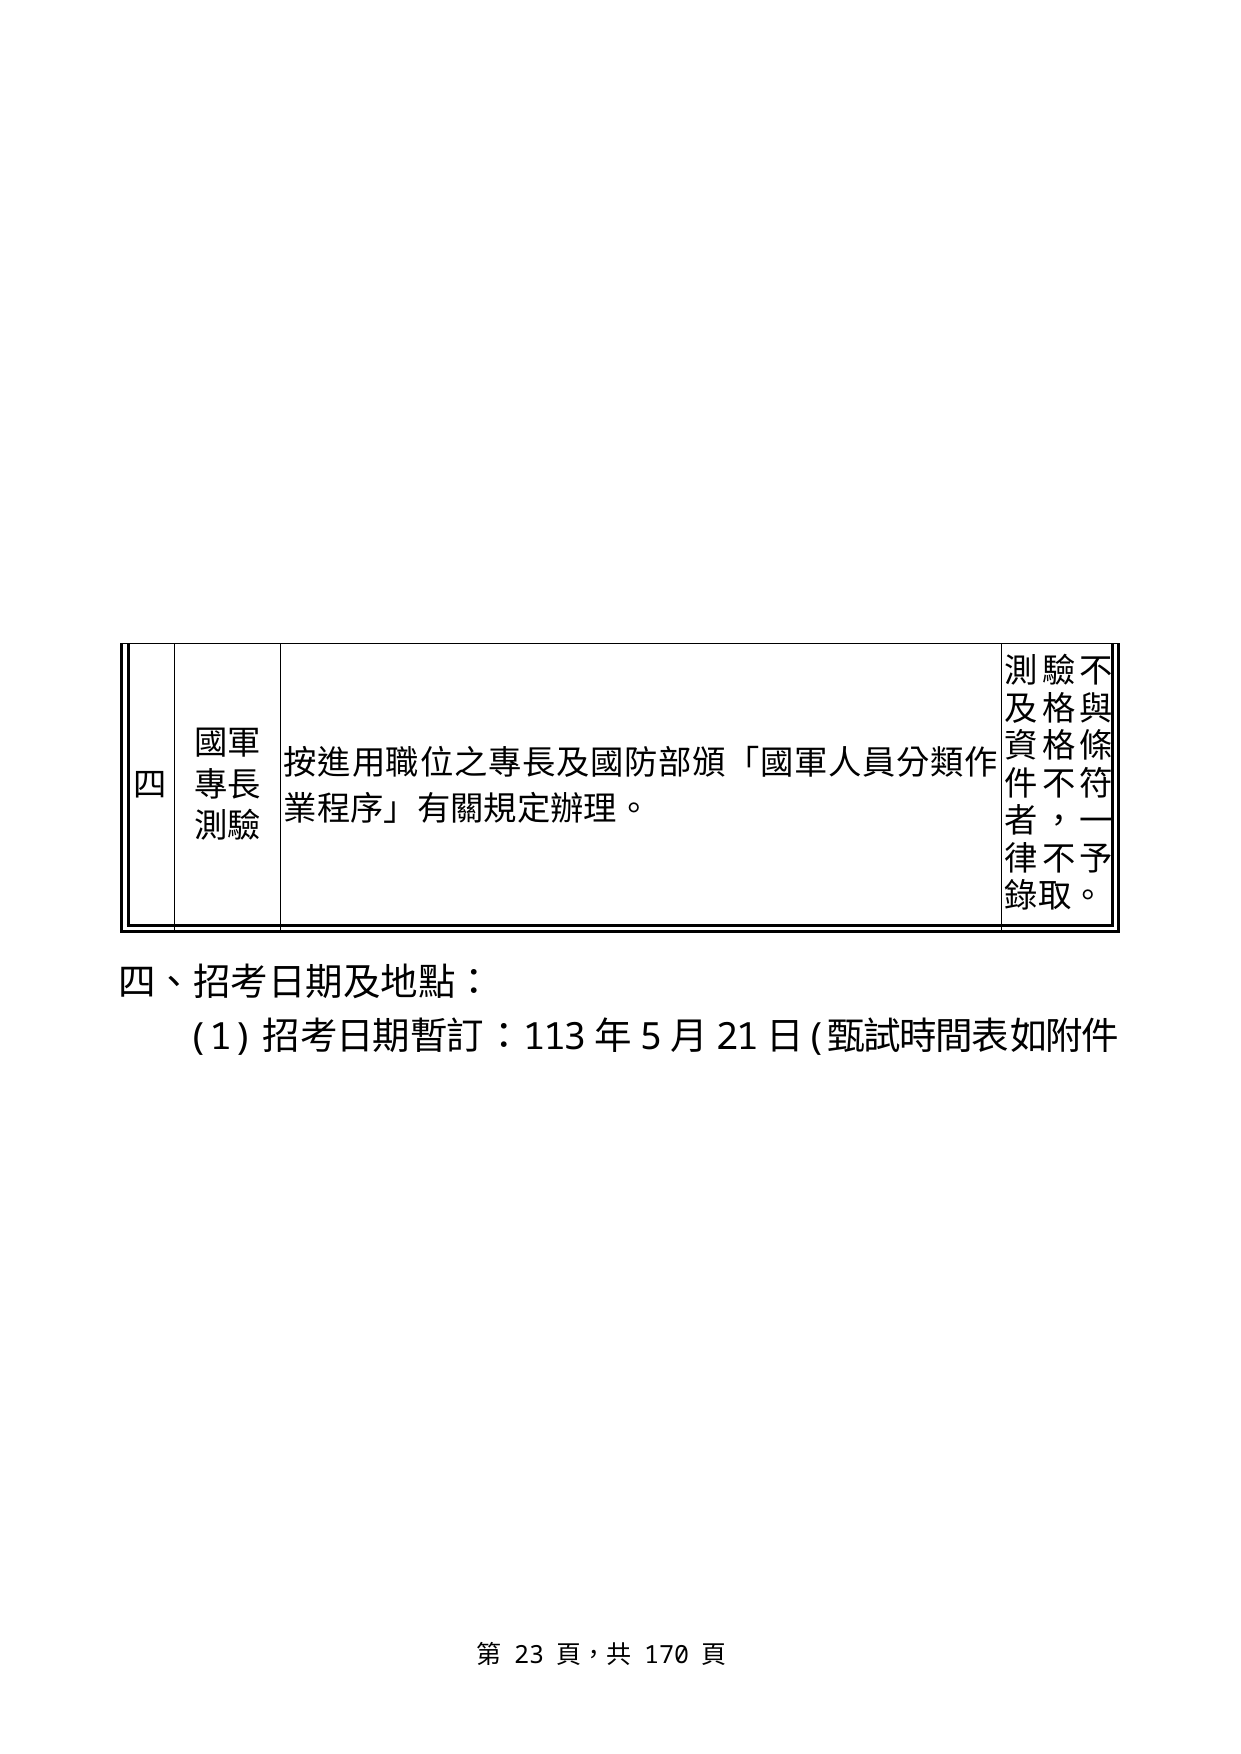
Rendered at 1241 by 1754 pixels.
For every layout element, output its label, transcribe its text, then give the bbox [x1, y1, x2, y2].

list 招考日期暫訂：113年5月21日(甄試時間表如附件7）。 [187, 1006, 1122, 1060]
table_cell 四 [130, 644, 174, 923]
table_cell 國軍 專長 測驗 [175, 644, 280, 923]
table_cell 測驗不及格與資格條件不符者，一律不予錄取。 [1002, 644, 1111, 923]
text 四、招考日期及地點： [118, 952, 1122, 1006]
table_cell 按進用職位之專長及國防部頒「國軍人員分類作業程序」有關規定辦理。 [281, 644, 1001, 923]
